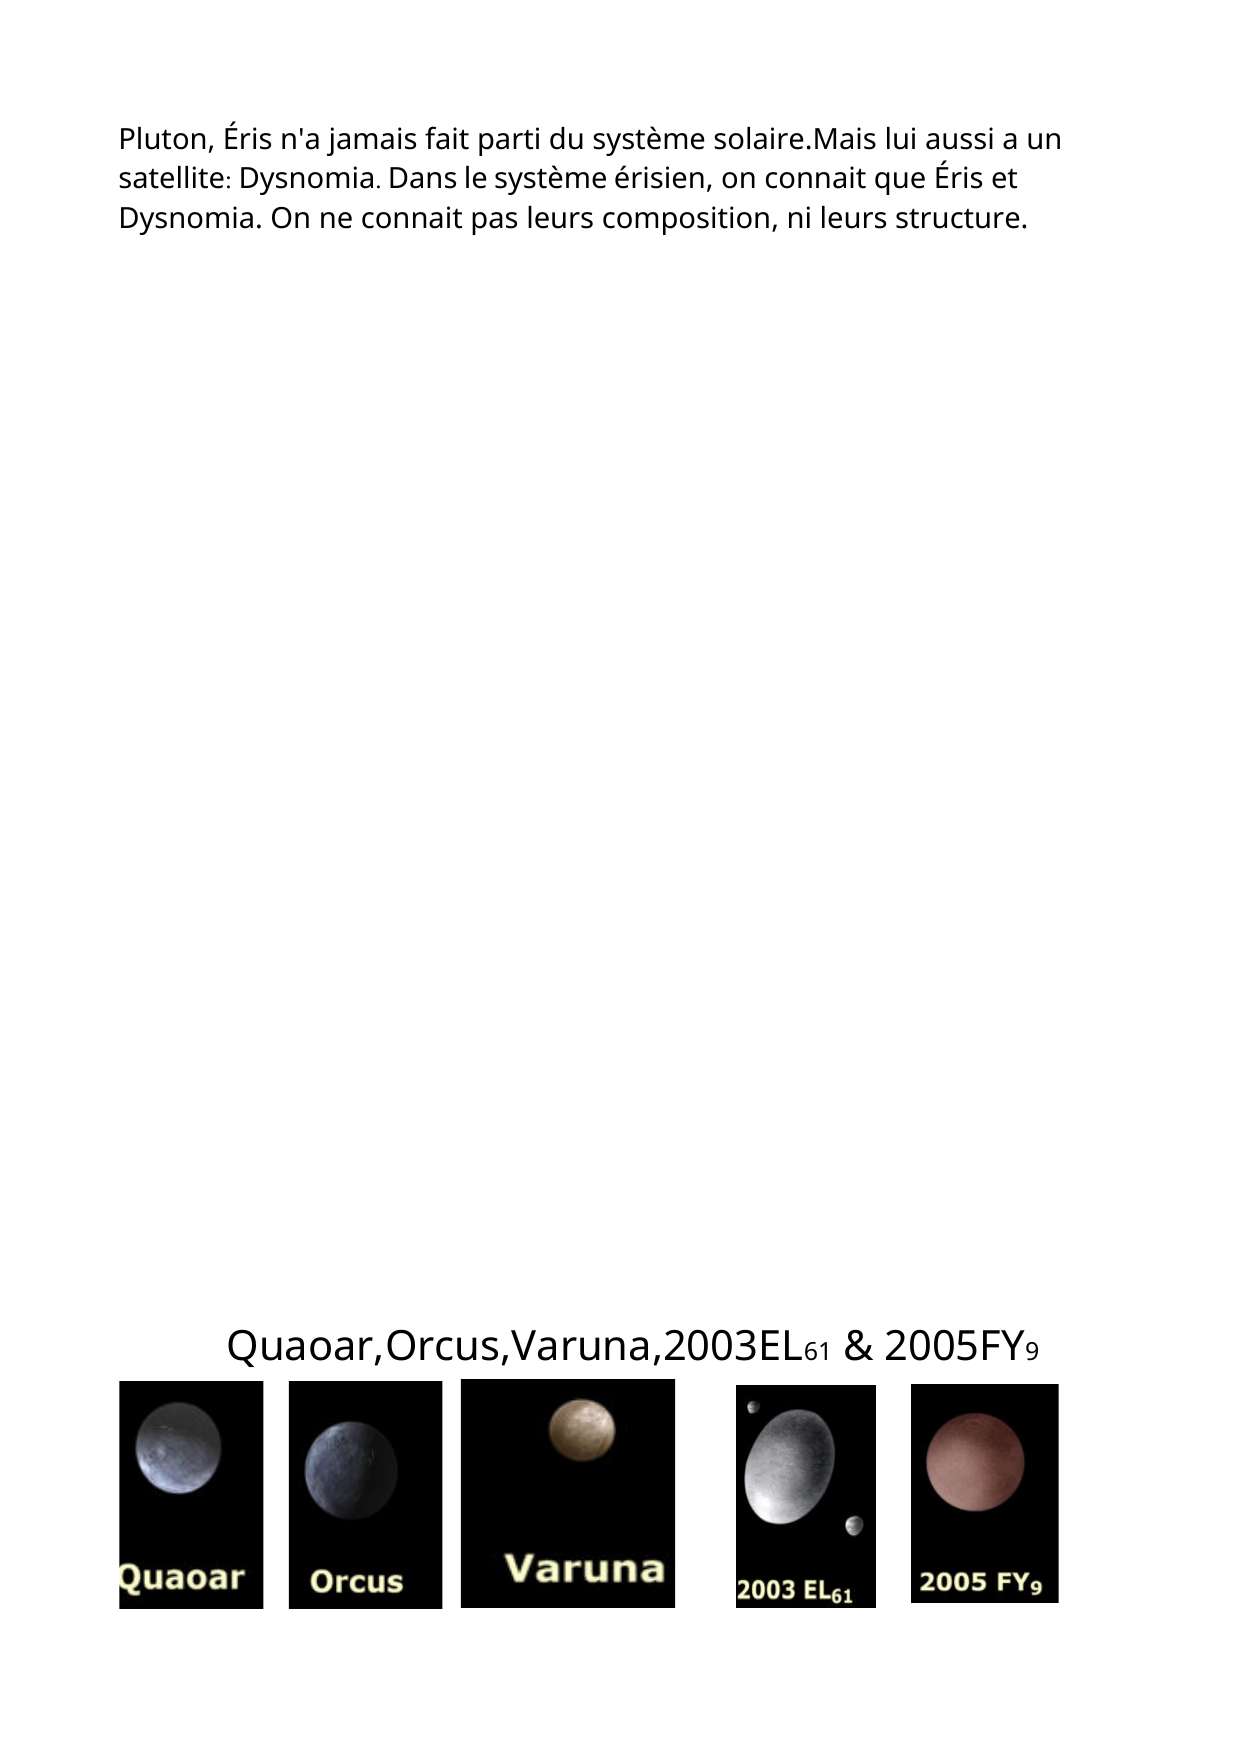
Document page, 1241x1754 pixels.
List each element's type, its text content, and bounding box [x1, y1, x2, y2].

picture [288, 1381, 443, 1609]
picture [911, 1384, 1059, 1603]
text Quaoar,Orcus,Varuna,2003EL61 & 2005FY9 [118, 1316, 1122, 1373]
picture [119, 1381, 264, 1609]
text satellite: Dysnomia. Dans le système érisien, on connait que Éris et Dysnomia. On ne connait pas leurs composition, ni leurs structure. [118, 158, 1122, 237]
picture [460, 1379, 676, 1608]
picture [736, 1385, 876, 1608]
text Pluton, Éris n'a jamais fait parti du système solaire.Mais lui aussi a un [118, 118, 1122, 158]
